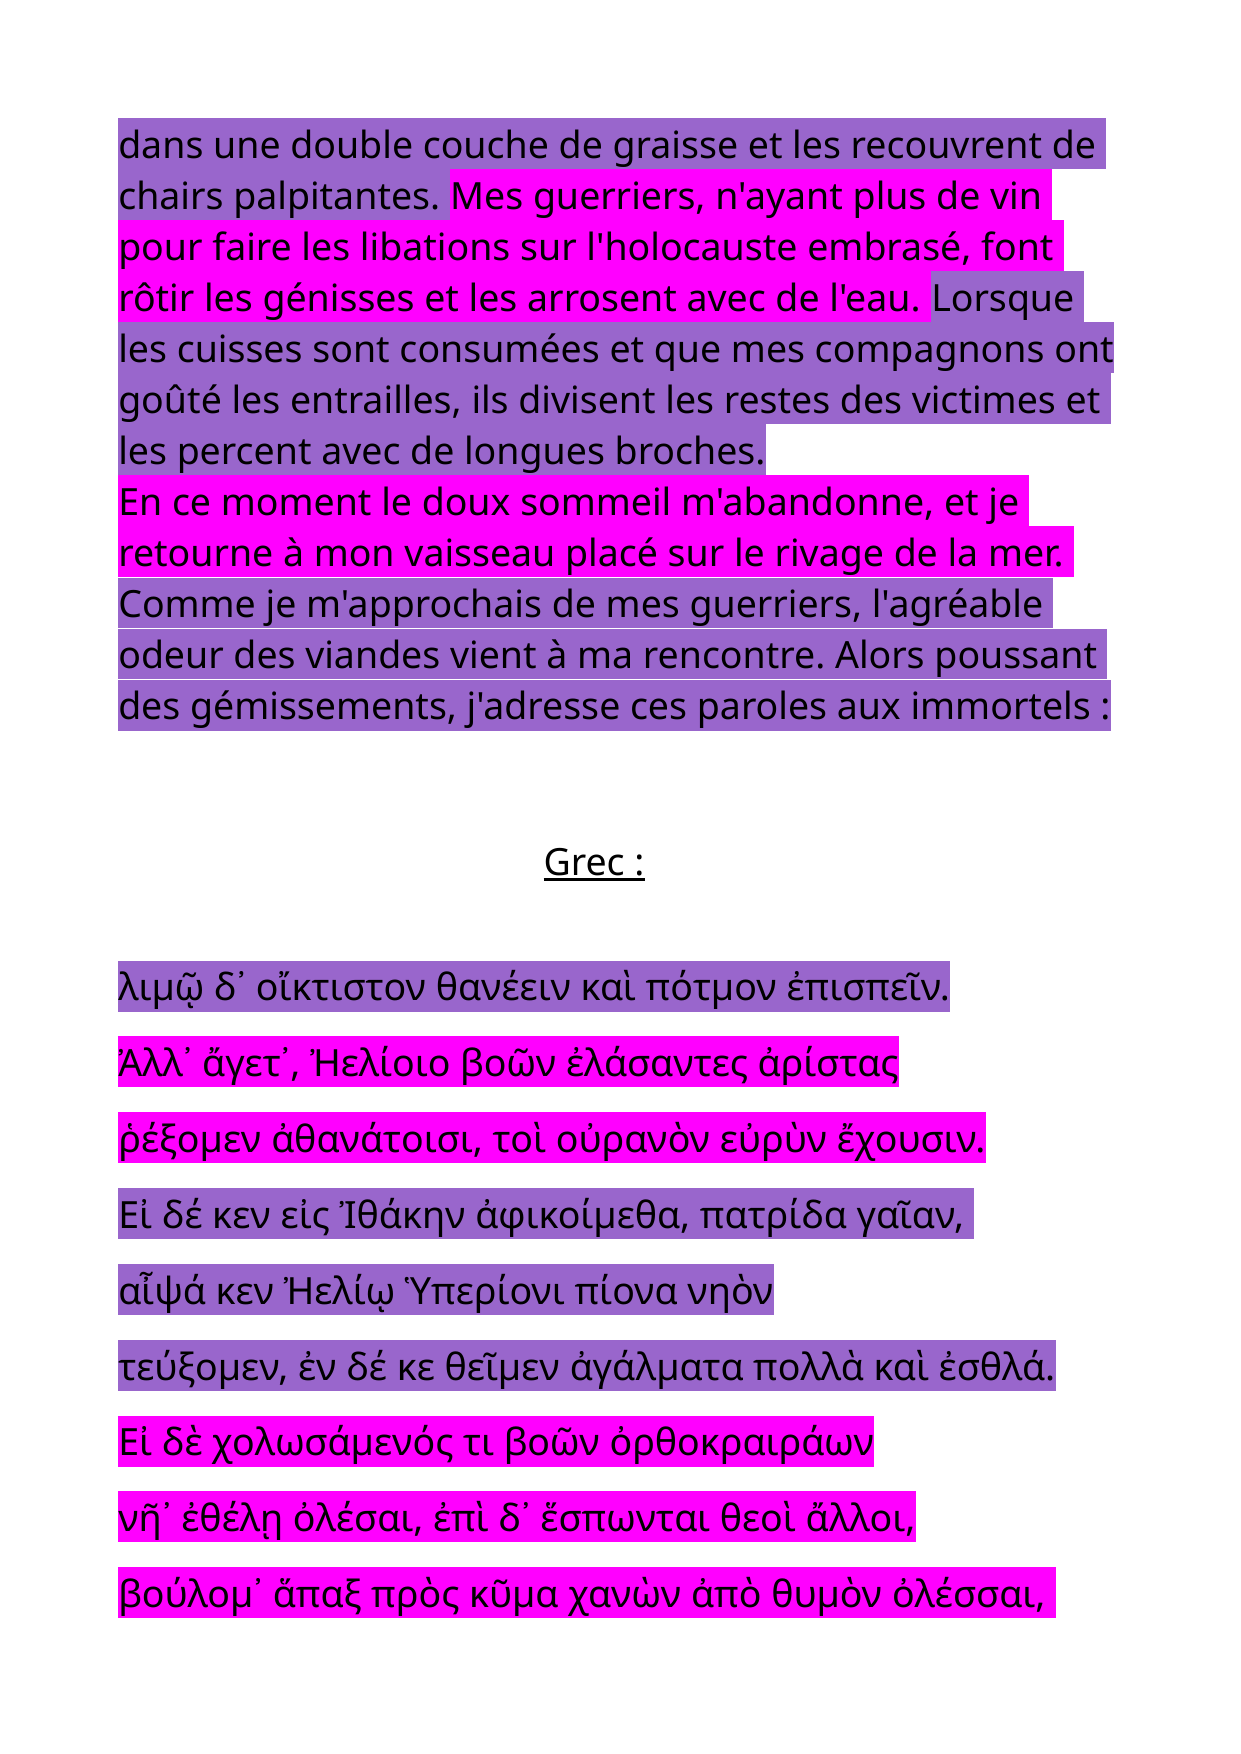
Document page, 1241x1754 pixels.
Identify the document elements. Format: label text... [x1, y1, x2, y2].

text Εἰ δέ κεν εἰς Ἰθάκην ἀφικοίμεθα, πατρίδα γαῖαν, [118, 1188, 1122, 1239]
text αἶψά κεν Ἠελίῳ Ὑπερίονι πίονα νηὸν [118, 1264, 1122, 1315]
text dans une double couche de graisse et les recouvrent de chairs palpitantes. Mes guerriers, n'ayant plus de vin pour faire les libations sur l'holocauste embrasé, font rôtir les génisses et les arrosent avec de l'eau. Lorsque les cuisses sont consumées et que mes compagnons ont goûté les entrailles, ils divisent les restes des victimes et les percent avec de longues broches. [118, 118, 1122, 475]
text Ἀλλ᾽ ἄγετ᾽, Ἠελίοιο βοῶν ἐλάσαντες ἀρίστας [118, 1036, 1122, 1087]
text νῆ᾽ ἐθέλῃ ὀλέσαι, ἐπὶ δ᾽ ἕσπωνται θεοὶ ἄλλοι, [118, 1491, 1122, 1542]
text En ce moment le doux sommeil m'abandonne, et je retourne à mon vaisseau placé sur le rivage de la mer. Comme je m'approchais de mes guerriers, l'agréable odeur des viandes vient à ma rencontre. Alors poussant des gémissements, j'adresse ces paroles aux immortels : [118, 475, 1122, 731]
text τεύξομεν, ἐν δέ κε θεῖμεν ἀγάλματα πολλὰ καὶ ἐσθλά. [118, 1340, 1122, 1391]
text βούλομ᾽ ἅπαξ πρὸς κῦμα χανὼν ἀπὸ θυμὸν ὀλέσσαι, [118, 1567, 1122, 1618]
text λιμῷ δ᾽ οἴκτιστον θανέειν καὶ πότμον ἐπισπεῖν. [118, 961, 1122, 1012]
text ῥέξομεν ἀθανάτοισι, τοὶ οὐρανὸν εὐρὺν ἔχουσιν. [118, 1112, 1122, 1163]
text Εἰ δὲ χολωσάμενός τι βοῶν ὀρθοκραιράων [118, 1416, 1122, 1467]
